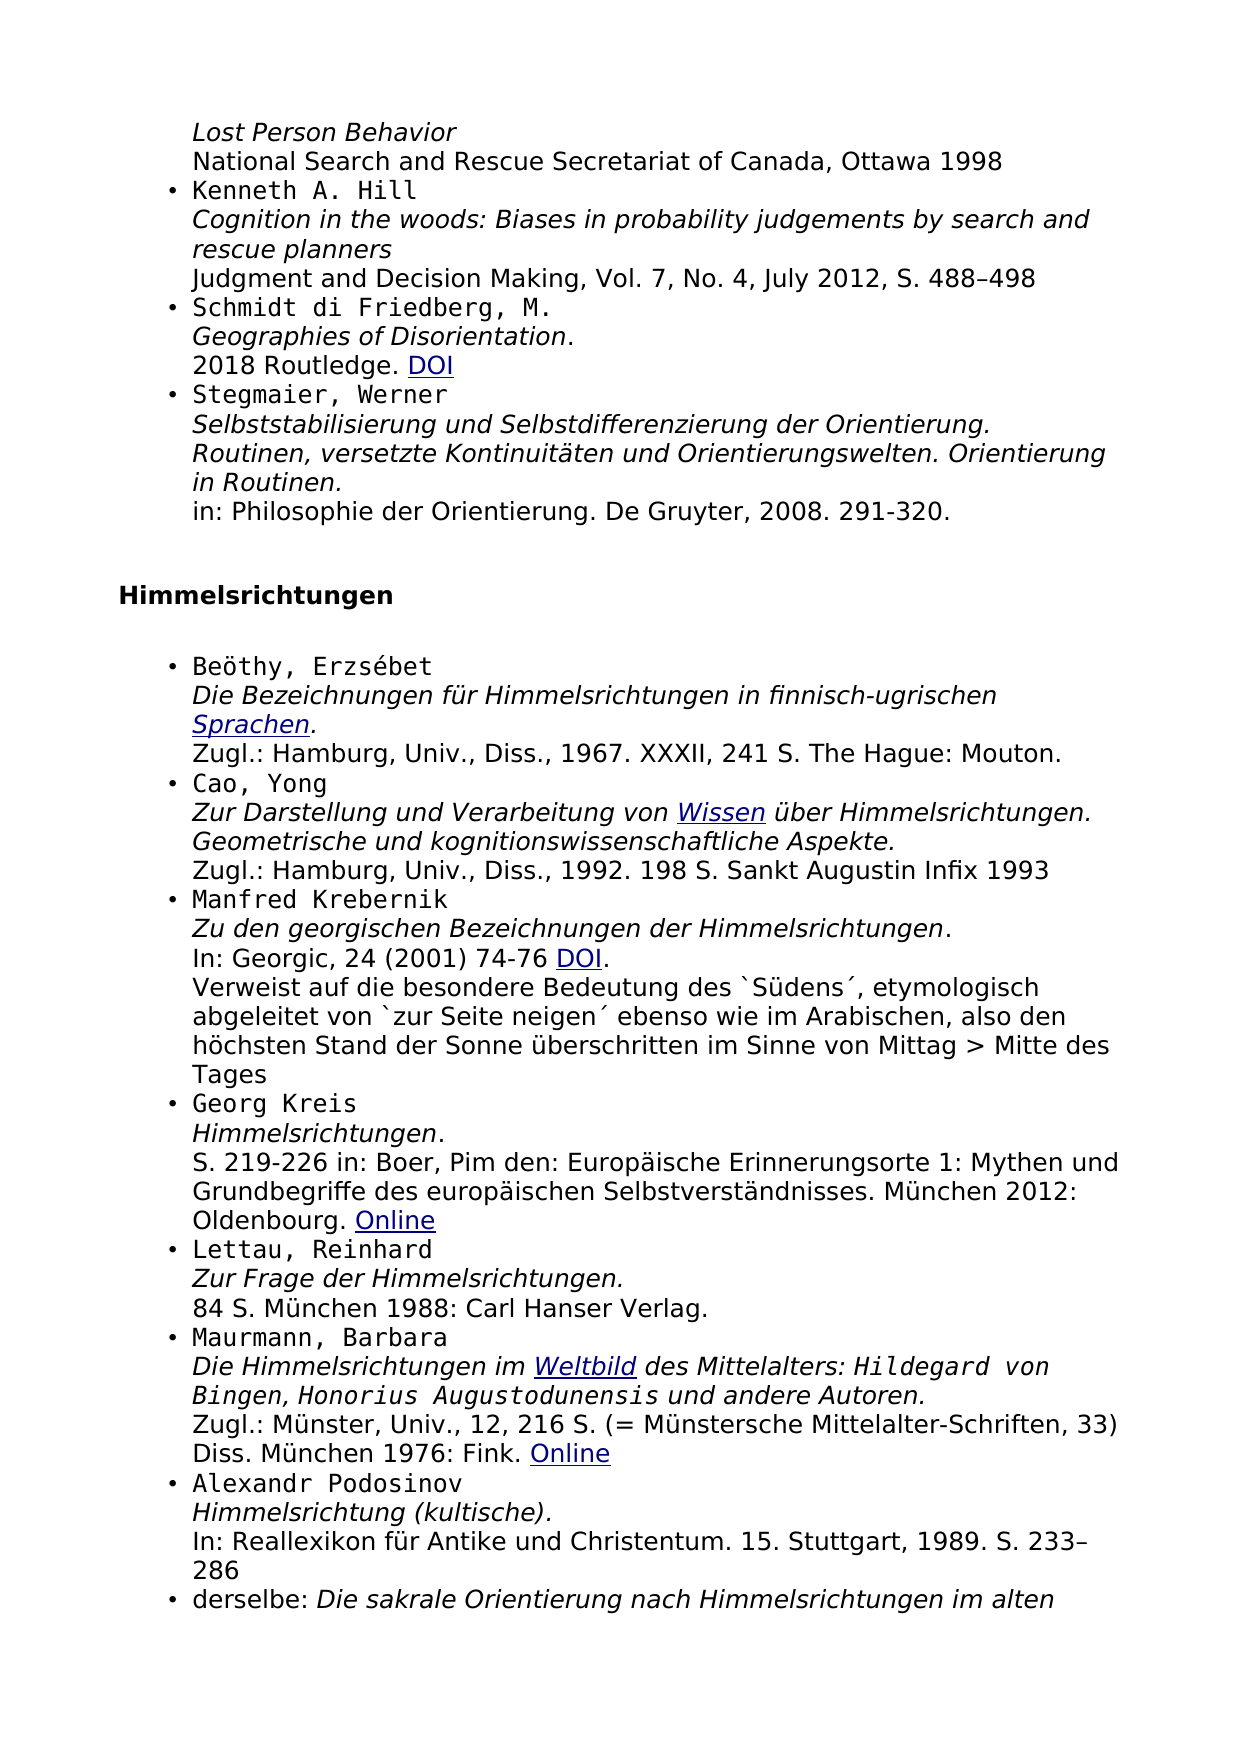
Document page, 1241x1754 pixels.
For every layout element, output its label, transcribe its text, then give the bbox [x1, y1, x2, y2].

list Cao, Yong Zur Darstellung und Verarbeitung von Wissen über Himmelsrichtungen. Geometrische und kognitionswissenschaftliche Aspekte. Zugl.: Hamburg, Univ., Diss., 1992. 198 S. Sankt Augustin Infix 1993 [177, 769, 1122, 885]
list Maurmann, Barbara Die Himmelsrichtungen im Weltbild des Mittelalters: Hildegard von Bingen, Honorius Augustodunensis und andere Autoren. Zugl.: Münster, Univ., 12, 216 S. (= Münstersche Mittelalter-Schriften, 33) Diss. München 1976: Fink. Online [177, 1323, 1122, 1469]
list Beöthy, Erzsébet Die Bezeichnungen für Himmelsrichtungen in finnisch-ugrischen Sprachen. Zugl.: Hamburg, Univ., Diss., 1967. XXXII, 241 S. The Hague: Mouton. [177, 652, 1122, 769]
list Manfred Krebernik Zu den georgischen Bezeichnungen der Himmelsrichtungen. In: Georgic, 24 (2001) 74-76 DOI. Verweist auf die besondere Bedeutung des `Südens´, etymologisch abgeleitet von `zur Seite neigen´ ebenso wie im Arabischen, also den höchsten Stand der Sonne überschritten im Sinne von Mittag > Mitte des Tages [177, 885, 1122, 1089]
list Alexandr Podosinov Himmelsrichtung (kultische). In: Reallexikon für Antike und Christentum. 15. Stuttgart, 1989. S. 233–286 [177, 1469, 1122, 1585]
list Lettau, Reinhard Zur Frage der Himmelsrichtungen. 84 S. München 1988: Carl Hanser Verlag. [177, 1235, 1122, 1323]
list Lost Person Behavior National Search and Rescue Secretariat of Canada, Ottawa 1998 [177, 118, 1122, 176]
subtitle Himmelsrichtungen [118, 581, 1122, 610]
list Schmidt di Friedberg, M. Geographies of Disorientation. 2018 Routledge. DOI [177, 293, 1122, 381]
list Kenneth A. Hill Cognition in the woods: Biases in probability judgements by search and rescue planners Judgment and Decision Making, Vol. 7, No. 4, July 2012, S. 488–498 [177, 176, 1122, 293]
list Stegmaier, Werner Selbststabilisierung und Selbstdifferenzierung der Orientierung. Routinen, versetzte Kontinuitäten und Orientierungswelten. Orientierung in Routinen. in: Philosophie der Orientierung. De Gruyter, 2008. 291-320. [177, 381, 1122, 526]
list Georg Kreis Himmelsrichtungen. S. 219-226 in: Boer, Pim den: Europäische Erinnerungsorte 1: Mythen und Grundbegriffe des europäischen Selbstverständnisses. München 2012: Oldenbourg. Online [177, 1089, 1122, 1235]
list derselbe: Die sakrale Orientierung nach Himmelsrichtungen im alten [177, 1585, 1122, 1614]
